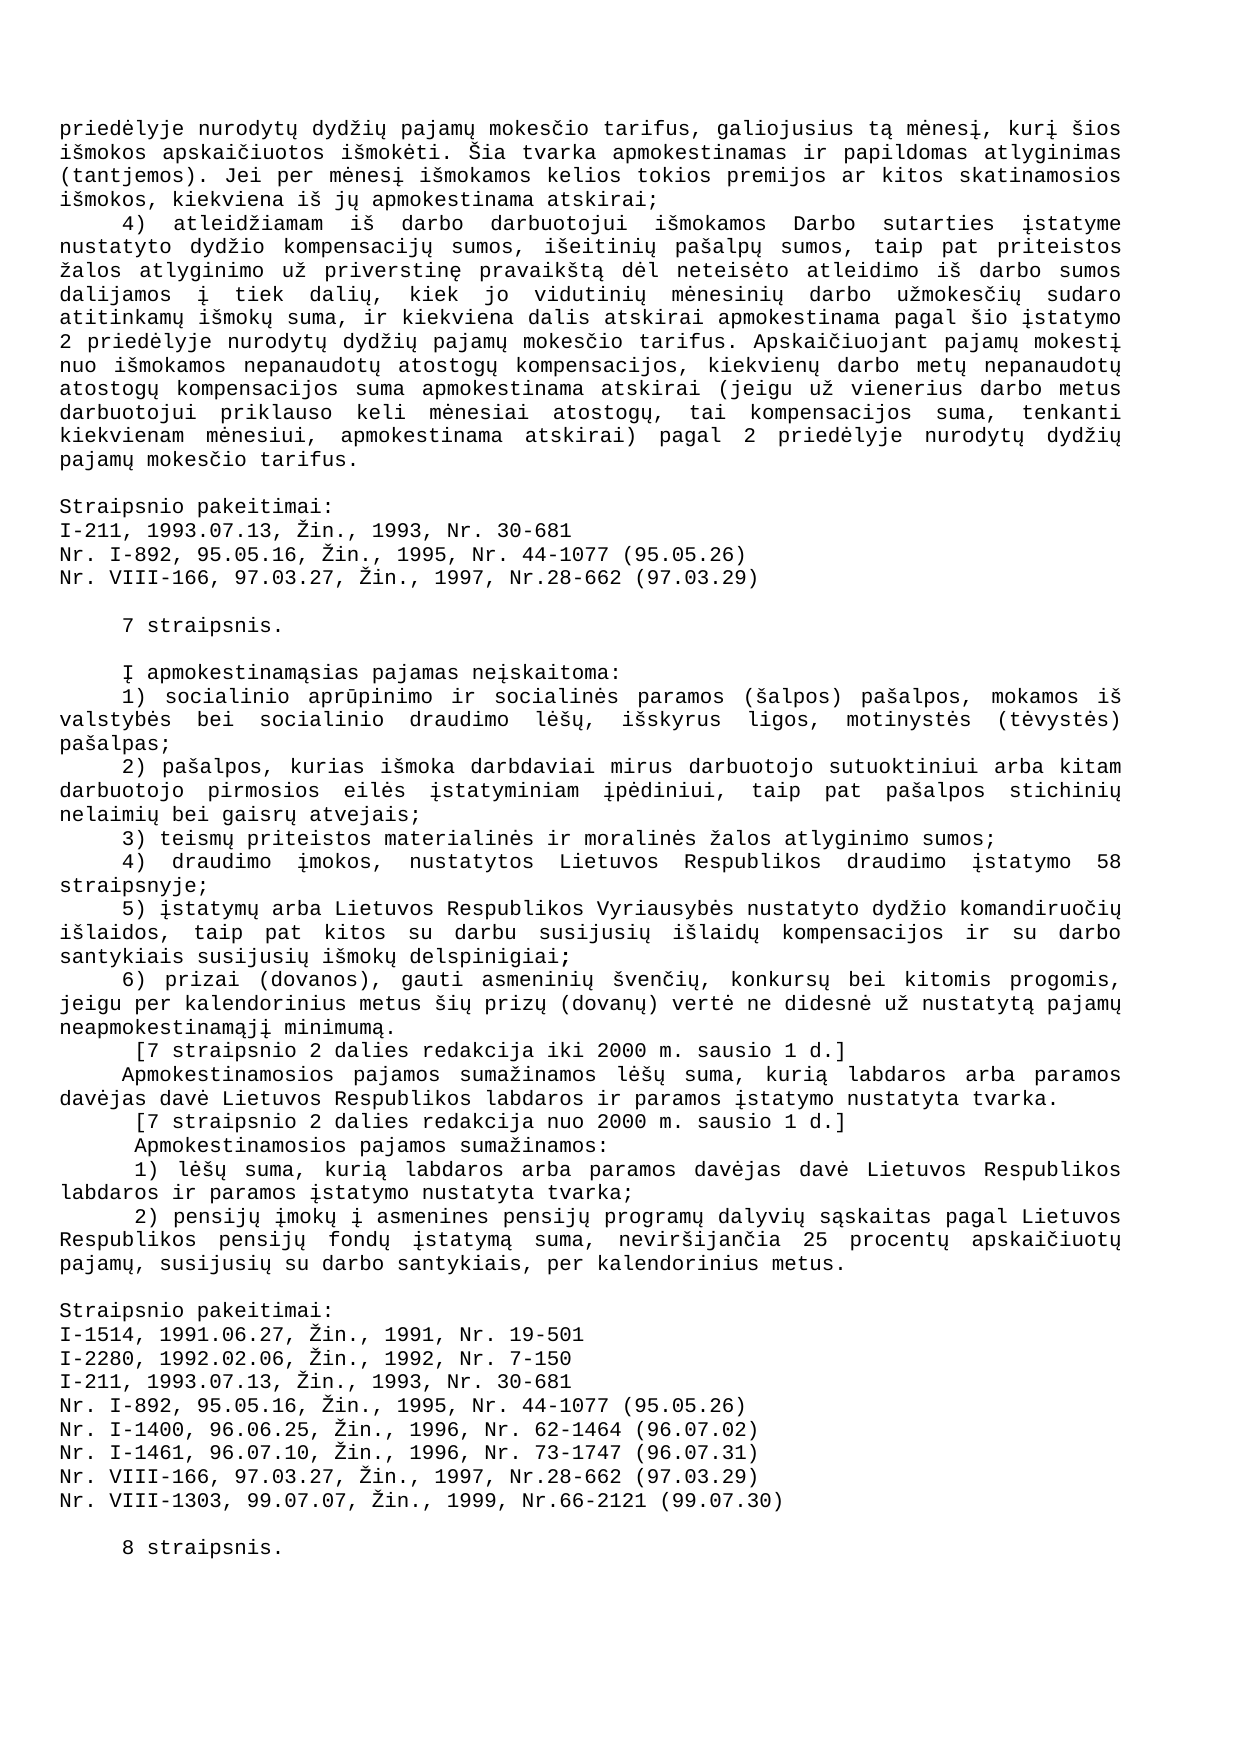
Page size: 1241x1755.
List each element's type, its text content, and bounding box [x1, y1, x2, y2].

text Nr. VIII-1303, 99.07.07, Žin., 1999, Nr.66-2121 (99.07.30) [59, 1489, 1122, 1513]
text 1) socialinio aprūpinimo ir socialinės paramos (šalpos) pašalpos, mokamos iš valstybės bei socialinio draudimo lėšų, išskyrus ligos, motinystės (tėvystės) pašalpas; [59, 686, 1122, 757]
text Straipsnio pakeitimai: [59, 1300, 1122, 1324]
text [7 straipsnio 2 dalies redakcija nuo 2000 m. sausio 1 d.] [59, 1111, 1122, 1135]
text Apmokestinamosios pajamos sumažinamos: [59, 1135, 1122, 1158]
text Nr. VIII-166, 97.03.27, Žin., 1997, Nr.28-662 (97.03.29) [59, 1466, 1122, 1489]
text I-1514, 1991.06.27, Žin., 1991, Nr. 19-501 [59, 1324, 1122, 1348]
text 2) pensijų įmokų į asmenines pensijų programų dalyvių sąskaitas pagal Lietuvos Respublikos pensijų fondų įstatymą suma, neviršijančia 25 procentų apskaičiuotų pajamų, susijusių su darbo santykiais, per kalendorinius metus. [59, 1206, 1122, 1277]
text 4) atleidžiamam iš darbo darbuotojui išmokamos Darbo sutarties įstatyme nustatyto dydžio kompensacijų sumos, išeitinių pašalpų sumos, taip pat priteistos žalos atlyginimo už priverstinę pravaikštą dėl neteisėto atleidimo iš darbo sumos dalijamos į tiek dalių, kiek jo vidutinių mėnesinių darbo užmokesčių sudaro atitinkamų išmokų suma, ir kiekviena dalis atskirai apmokestinama pagal šio įstatymo 2 priedėlyje nurodytų dydžių pajamų mokesčio tarifus. Apskaičiuojant pajamų mokestį nuo išmokamos nepanaudotų atostogų kompensacijos, kiekvienų darbo metų nepanaudotų atostogų kompensacijos suma apmokestinama atskirai (jeigu už vienerius darbo metus darbuotojui priklauso keli mėnesiai atostogų, tai kompensacijos suma, tenkanti kiekvienam mėnesiui, apmokestinama atskirai) pagal 2 priedėlyje nurodytų dydžių pajamų mokesčio tarifus. [59, 213, 1122, 473]
text Nr. I-1461, 96.07.10, Žin., 1996, Nr. 73-1747 (96.07.31) [59, 1442, 1122, 1466]
text I-2280, 1992.02.06, Žin., 1992, Nr. 7-150 [59, 1348, 1122, 1371]
text Nr. I-892, 95.05.16, Žin., 1995, Nr. 44-1077 (95.05.26) [59, 544, 1122, 567]
text Nr. I-892, 95.05.16, Žin., 1995, Nr. 44-1077 (95.05.26) [59, 1395, 1122, 1419]
text 8 straipsnis. [59, 1537, 1122, 1561]
text priedėlyje nurodytų dydžių pajamų mokesčio tarifus, galiojusius tą mėnesį, kurį šios išmokos apskaičiuotos išmokėti. Šia tvarka apmokestinamas ir papildomas atlyginimas (tantjemos). Jei per mėnesį išmokamos kelios tokios premijos ar kitos skatinamosios išmokos, kiekviena iš jų apmokestinama atskirai; [59, 118, 1122, 213]
text Nr. I-1400, 96.06.25, Žin., 1996, Nr. 62-1464 (96.07.02) [59, 1419, 1122, 1442]
text 2) pašalpos, kurias išmoka darbdaviai mirus darbuotojo sutuoktiniui arba kitam darbuotojo pirmosios eilės įstatyminiam įpėdiniui, taip pat pašalpos stichinių nelaimių bei gaisrų atvejais; [59, 757, 1122, 827]
text Nr. VIII-166, 97.03.27, Žin., 1997, Nr.28-662 (97.03.29) [59, 567, 1122, 591]
text 5) įstatymų arba Lietuvos Respublikos Vyriausybės nustatyto dydžio komandiruočių išlaidos, taip pat kitos su darbu susijusių išlaidų kompensacijos ir su darbo santykiais susijusių išmokų delspinigiai; [59, 898, 1122, 969]
text I-211, 1993.07.13, Žin., 1993, Nr. 30-681 [59, 520, 1122, 544]
text 1) lėšų suma, kurią labdaros arba paramos davėjas davė Lietuvos Respublikos labdaros ir paramos įstatymo nustatyta tvarka; [59, 1158, 1122, 1206]
text I-211, 1993.07.13, Žin., 1993, Nr. 30-681 [59, 1371, 1122, 1395]
text Straipsnio pakeitimai: [59, 496, 1122, 520]
text 4) draudimo įmokos, nustatytos Lietuvos Respublikos draudimo įstatymo 58 straipsnyje; [59, 851, 1122, 898]
text 3) teismų priteistos materialinės ir moralinės žalos atlyginimo sumos; [59, 827, 1122, 851]
text 6) prizai (dovanos), gauti asmeninių švenčių, konkursų bei kitomis progomis, jeigu per kalendorinius metus šių prizų (dovanų) vertė ne didesnė už nustatytą pajamų neapmokestinamąjį minimumą. [59, 969, 1122, 1040]
text Apmokestinamosios pajamos sumažinamos lėšų suma, kurią labdaros arba paramos davėjas davė Lietuvos Respublikos labdaros ir paramos įstatymo nustatyta tvarka. [59, 1064, 1122, 1111]
text 7 straipsnis. [59, 615, 1122, 638]
text [7 straipsnio 2 dalies redakcija iki 2000 m. sausio 1 d.] [59, 1040, 1122, 1064]
text Į apmokestinamąsias pajamas neįskaitoma: [59, 662, 1122, 686]
